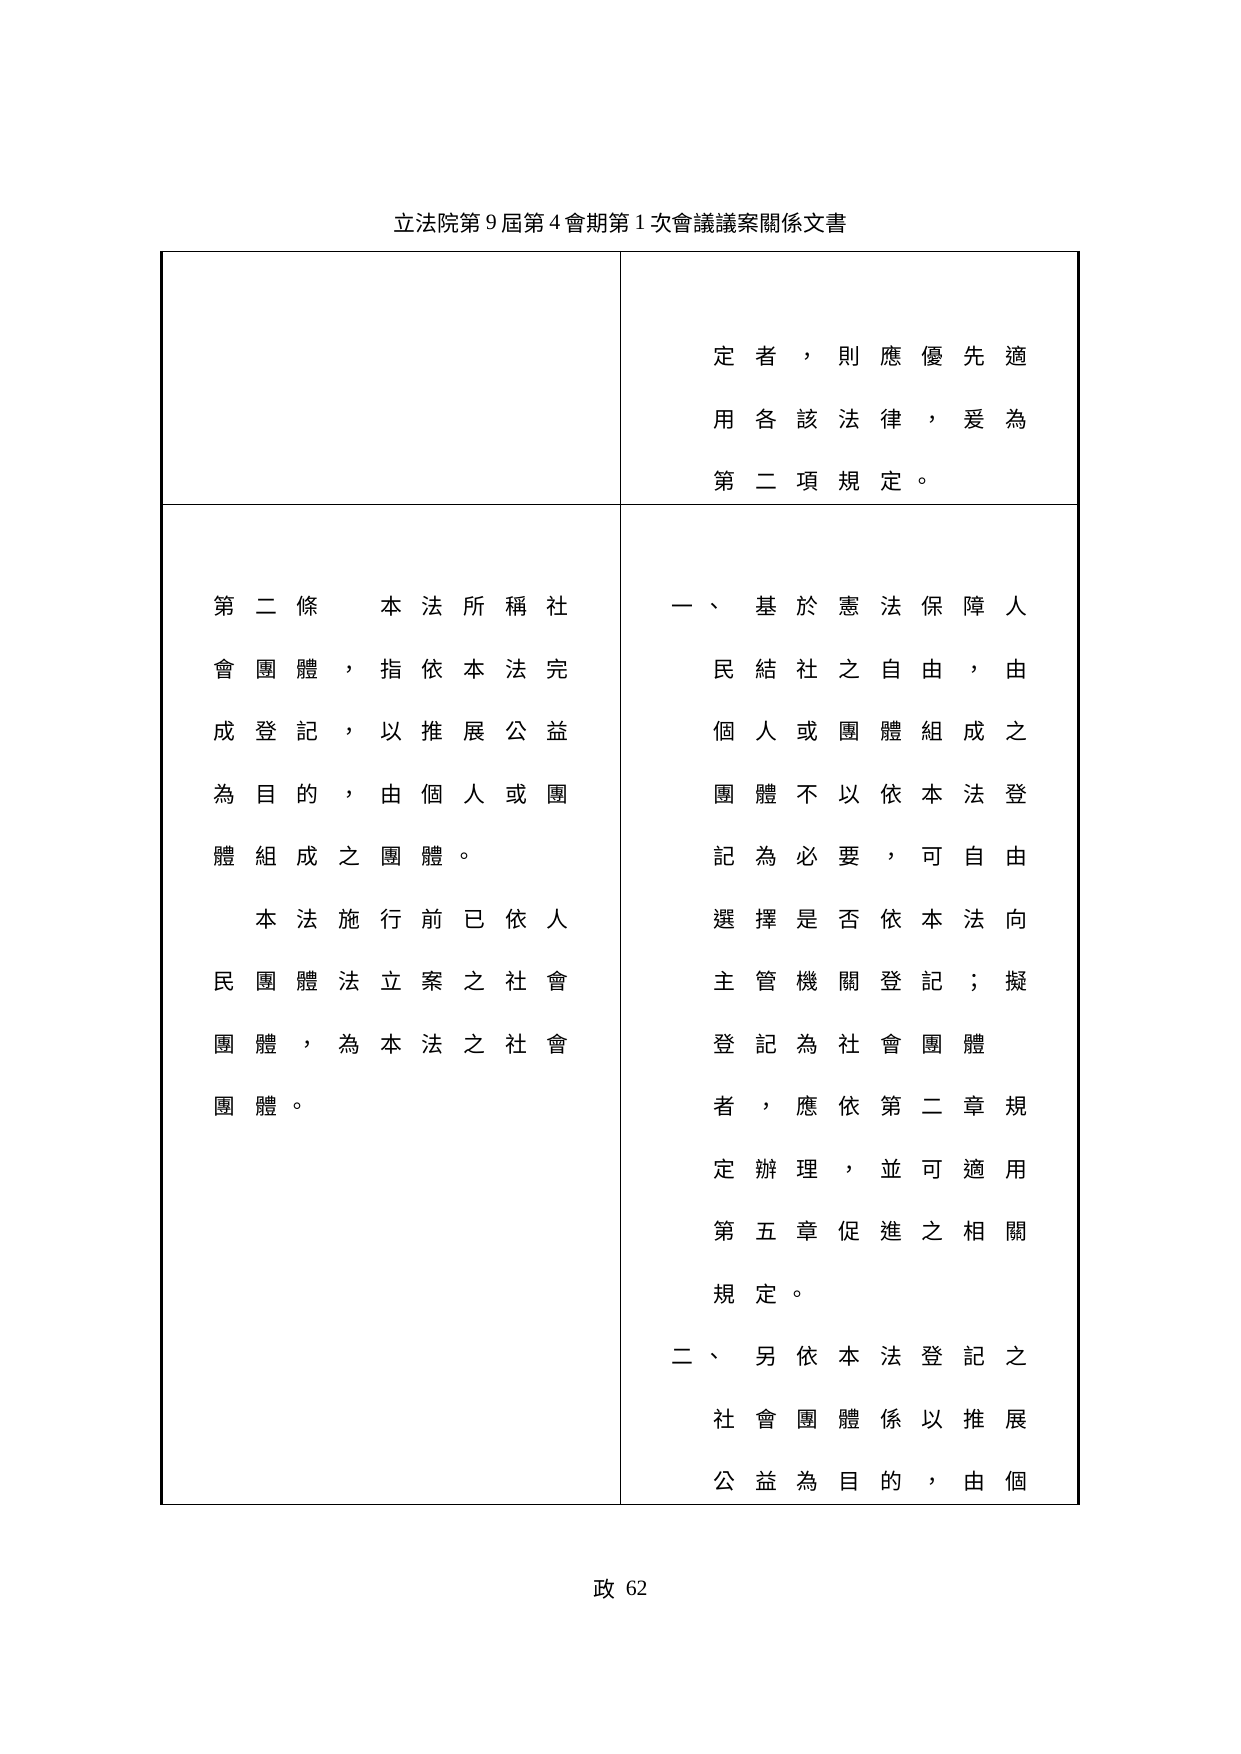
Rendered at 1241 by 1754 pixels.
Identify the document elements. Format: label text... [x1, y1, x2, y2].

table_cell [163, 252, 620, 504]
table_cell 一、基於憲法保障人民結社之自由，由個人或團體組成之團體不以依本法登記為必要，可自由選擇是否依本法向主管機關登記；擬登記為社會團體者，應依第二章規定辦理，並可適用第五章促進之相關規定。 二、另依本法登記之社會團體係以推展公益為目的，由個 [621, 505, 1077, 1504]
table_cell 定者，則應優先適用各該法律，爰為第二項規定。 [621, 252, 1077, 504]
table_cell 第二條 本法所稱社會團體，指依本法完成登記，以推展公益為目的，由個人或團體組成之團體。 本法施行前已依人民團體法立案之社會團體，為本法之社會團體。 [163, 505, 620, 1504]
